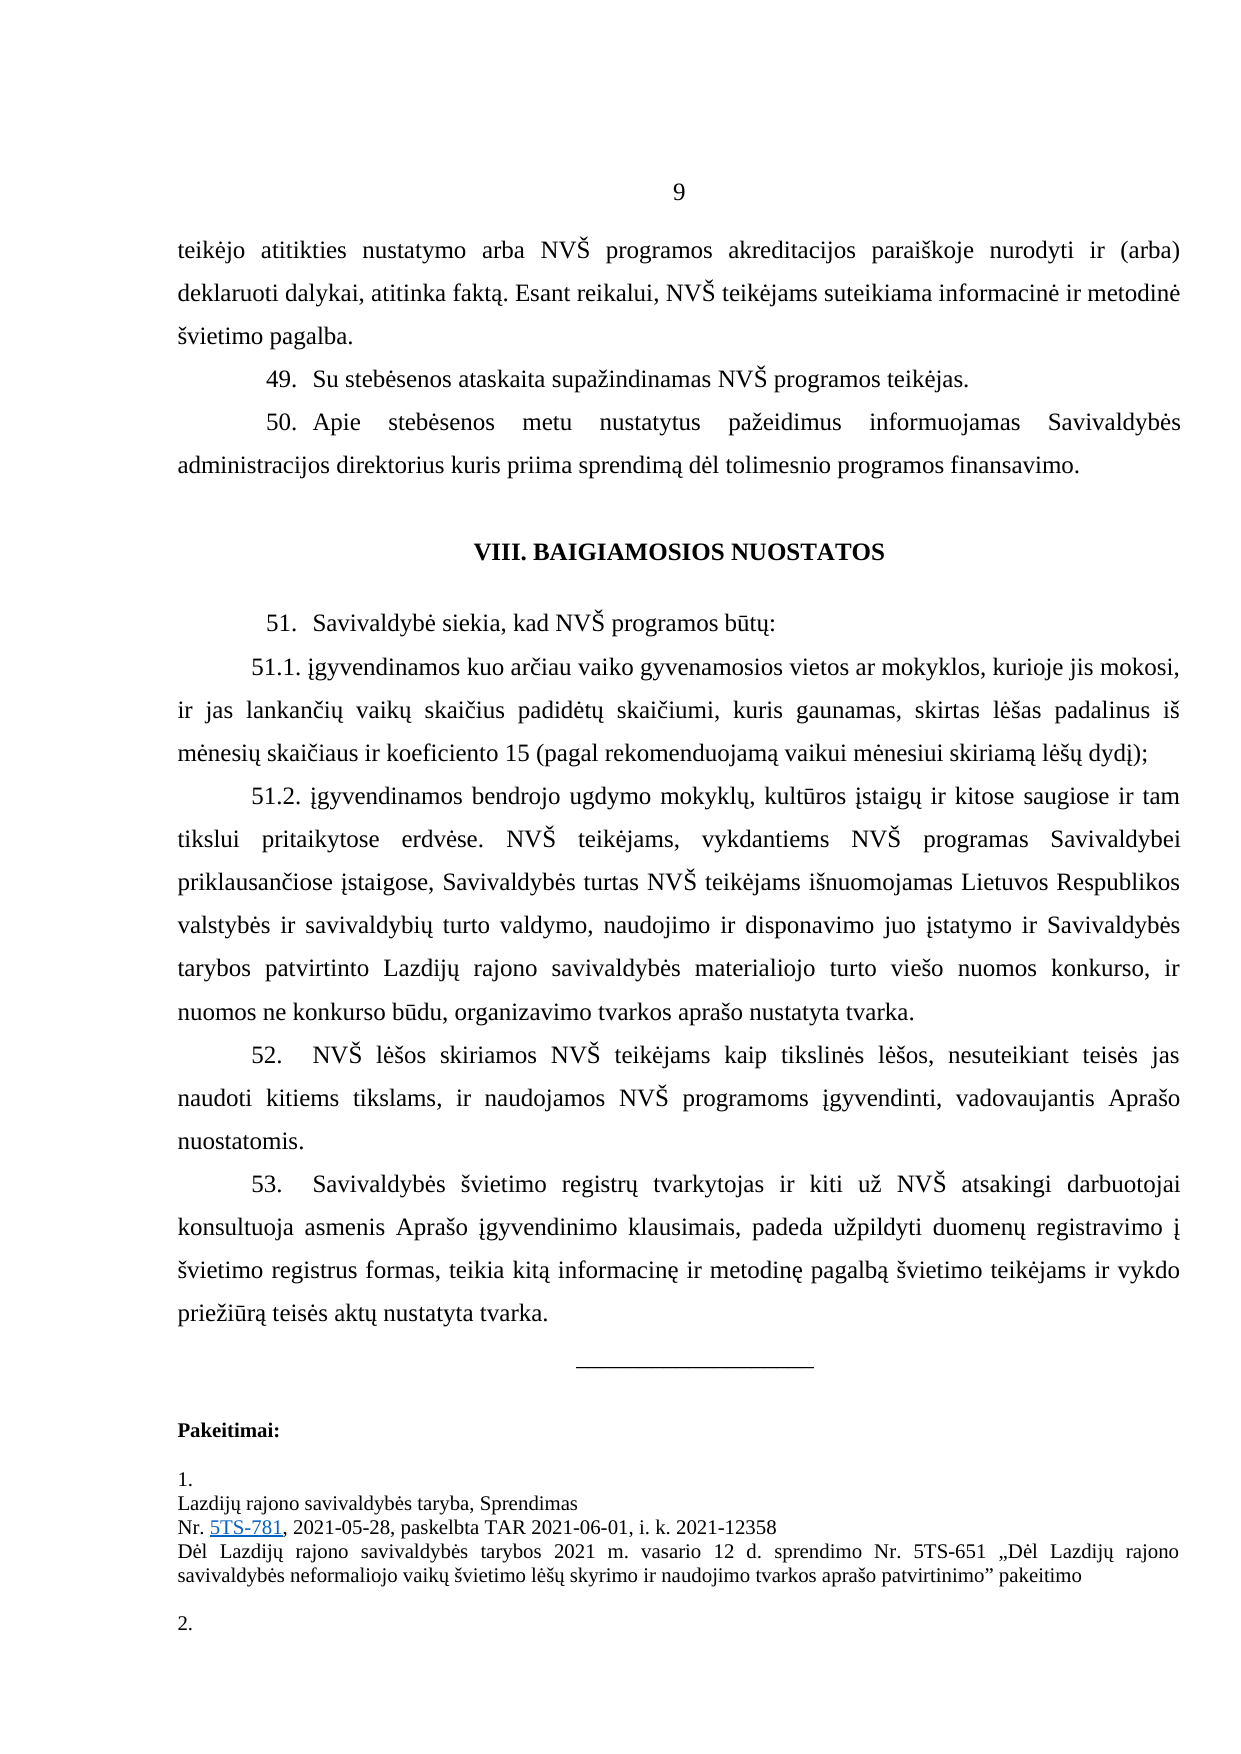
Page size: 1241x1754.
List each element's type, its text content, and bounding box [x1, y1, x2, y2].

text ___________________ [576, 1342, 1181, 1370]
text 50. Apie stebėsenos metu nustatytus pažeidimus informuojamas Savivaldybės administracijos direktorius kuris priima sprendimą dėl tolimesnio programos finansavimo. [177, 407, 1181, 479]
text 53. Savivaldybės švietimo registrų tvarkytojas ir kiti už NVŠ atsakingi darbuotojai konsultuoja asmenis Aprašo įgyvendinimo klausimais, padeda užpildyti duomenų registravimo į švietimo registrus formas, teikia kitą informacinę ir metodinę pagalbą švietimo teikėjams ir vykdo priežiūrą teisės aktų nustatyta tvarka. [177, 1169, 1181, 1327]
text 49. Su stebėsenos ataskaita supažindinamas NVŠ programos teikėjas. [177, 364, 1181, 393]
text 52. NVŠ lėšos skiriamos NVŠ teikėjams kaip tikslinės lėšos, nesuteikiant teisės jas naudoti kitiems tikslams, ir naudojamos NVŠ programoms įgyvendinti, vadovaujantis Aprašo nuostatomis. [177, 1040, 1181, 1155]
text teikėjo atitikties nustatymo arba NVŠ programos akreditacijos paraiškoje nurodyti ir (arba) deklaruoti dalykai, atitinka faktą. Esant reikalui, NVŠ teikėjams suteikiama informacinė ir metodinė švietimo pagalba. [177, 235, 1181, 350]
text 51.1. įgyvendinamos kuo arčiau vaiko gyvenamosios vietos ar mokyklos, kurioje jis mokosi, ir jas lankančių vaikų skaičius padidėtų skaičiumi, kuris gaunamas, skirtas lėšas padalinus iš mėnesių skaičiaus ir koeficiento 15 (pagal rekomenduojamą vaikui mėnesiui skiriamą lėšų dydį); [177, 652, 1181, 767]
text VIII. BAIGIAMOSIOS NUOSTATOS [177, 537, 1181, 565]
text Nr. 5TS-781, 2021-05-28, paskelbta TAR 2021-06-01, i. k. 2021-12358 [177, 1515, 1181, 1539]
text Dėl Lazdijų rajono savivaldybės tarybos 2021 m. vasario 12 d. sprendimo Nr. 5TS-651 „Dėl Lazdijų rajono savivaldybės neformaliojo vaikų švietimo lėšų skyrimo ir naudojimo tvarkos aprašo patvirtinimo” pakeitimo [177, 1539, 1181, 1587]
text 51. Savivaldybė siekia, kad NVŠ programos būtų: [177, 608, 1181, 637]
text 2. [177, 1611, 1181, 1635]
text Pakeitimai: [177, 1418, 1181, 1442]
text Lazdijų rajono savivaldybės taryba, Sprendimas [177, 1491, 1181, 1515]
text 1. [177, 1467, 1181, 1491]
text 51.2. įgyvendinamos bendrojo ugdymo mokyklų, kultūros įstaigų ir kitose saugiose ir tam tikslui pritaikytose erdvėse. NVŠ teikėjams, vykdantiems NVŠ programas Savivaldybei priklausančiose įstaigose, Savivaldybės turtas NVŠ teikėjams išnuomojamas Lietuvos Respublikos valstybės ir savivaldybių turto valdymo, naudojimo ir disponavimo juo įstatymo ir Savivaldybės tarybos patvirtinto Lazdijų rajono savivaldybės materialiojo turto viešo nuomos konkurso, ir nuomos ne konkurso būdu, organizavimo tvarkos aprašo nustatyta tvarka. [177, 781, 1181, 1025]
